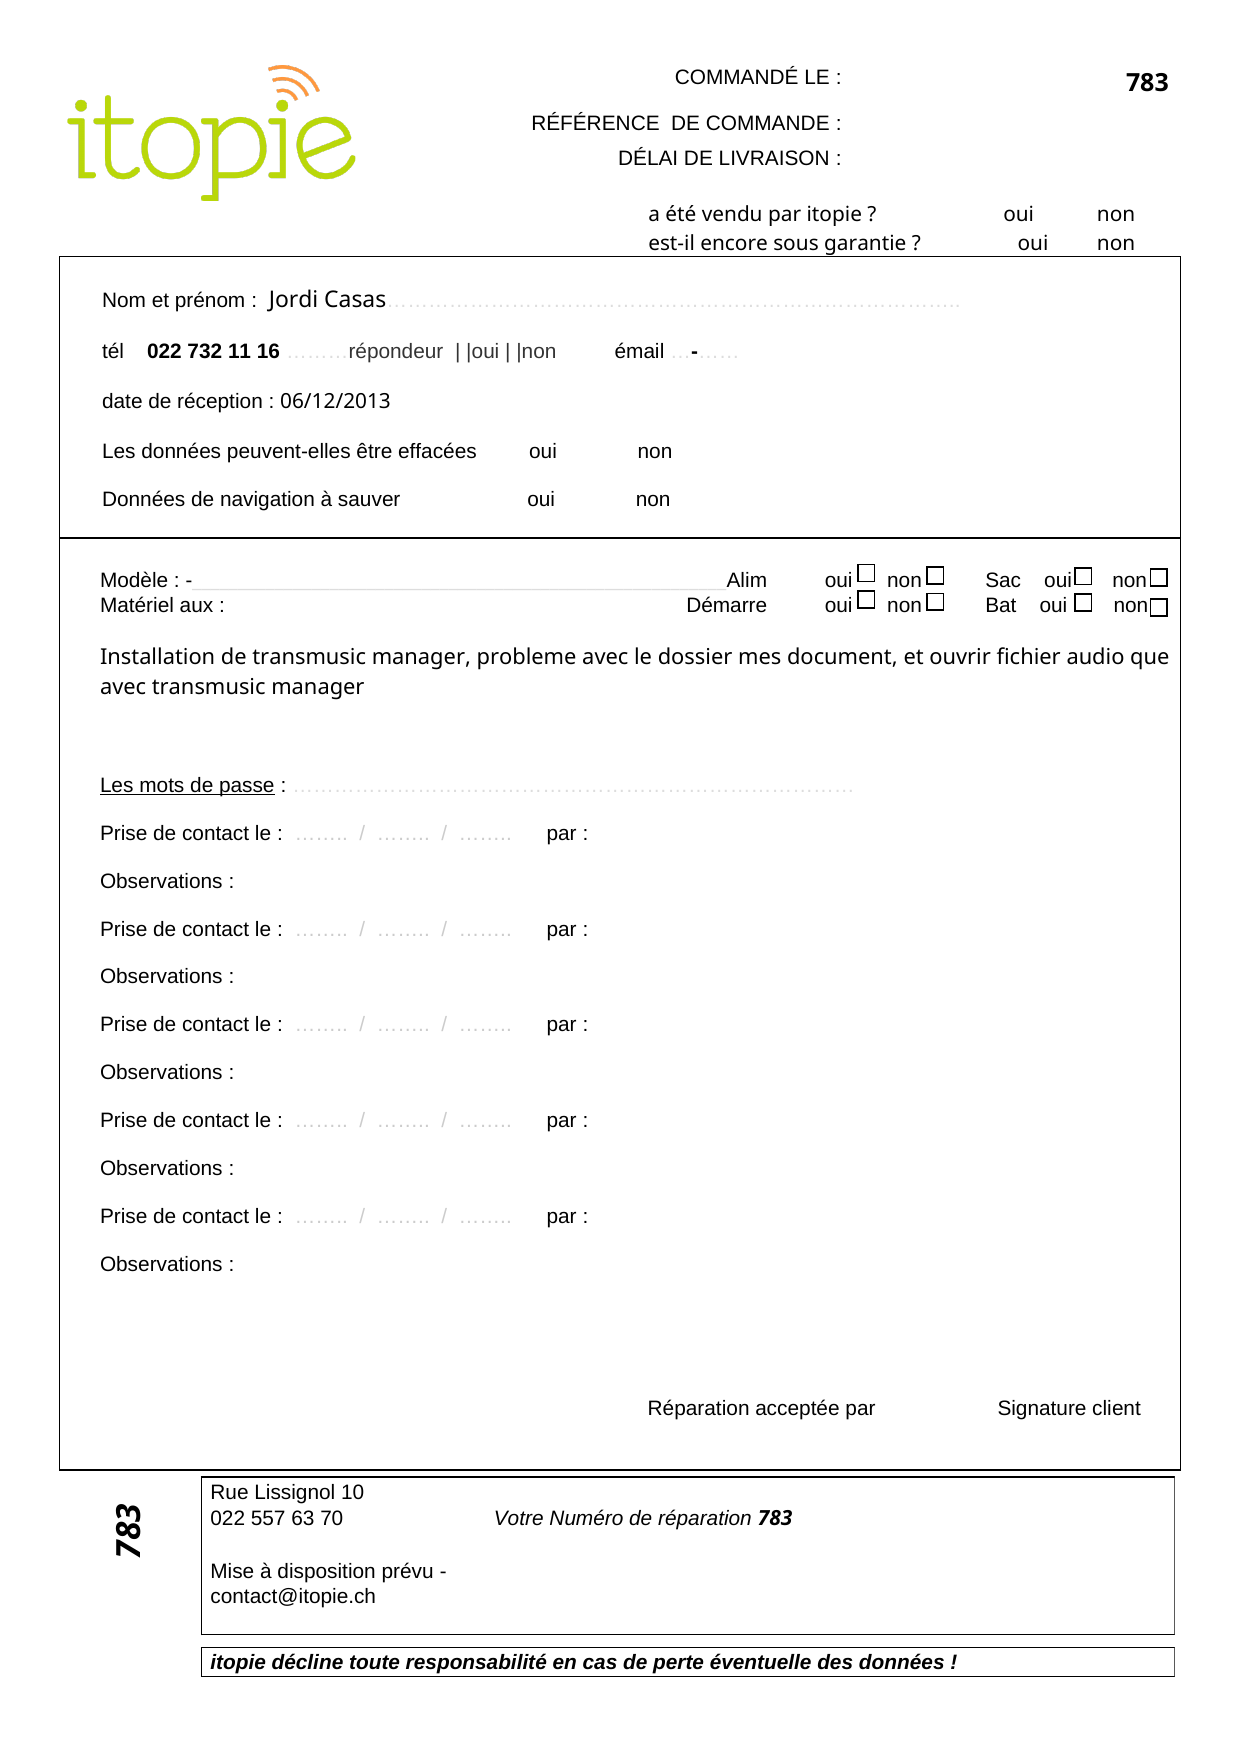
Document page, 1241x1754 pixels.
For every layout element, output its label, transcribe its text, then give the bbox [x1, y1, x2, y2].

text Modèle : - Alim oui non Sac oui non [879, 562, 925, 590]
text Les mots de passe : ……………………………………………………………………… [60, 769, 1180, 797]
text date de réception : 06/12/2013 [60, 383, 1180, 415]
table_cell itopie décline toute responsabilité en cas de perte éventuelle des données ! [195, 1641, 1180, 1683]
text a été vendu par itopie ? oui non [59, 199, 1181, 228]
text est-il encore sous garantie ? oui non [59, 228, 1181, 256]
text Observations : [60, 1249, 1180, 1276]
text Matériel aux : Démarre oui non Bat oui non [60, 590, 1180, 617]
text Prise de contact le : …….. / …….. / …….. par : [60, 1105, 1180, 1132]
table_header 783 [847, 59, 1180, 104]
text Nom et prénom : Jordi Casas……………………………………………………………………….. [60, 280, 1180, 314]
text Observations : [60, 865, 1180, 892]
text Prise de contact le : …….. / …….. / …….. par : [60, 1201, 1180, 1228]
text Installation de transmusic manager, probleme avec le dossier mes document, et ouvrir fichier audio que avec transmusic manager [60, 638, 1180, 701]
table_cell RÉFÉRENCE DE COMMANDE : [490, 105, 847, 140]
text Observations : [60, 1057, 1180, 1084]
text Modèle : - Alim oui non Sac oui non [948, 562, 1180, 590]
table_header COMMANDÉ LE : [490, 59, 847, 104]
table_cell [847, 140, 1180, 175]
text Prise de contact le : …….. / …….. / …….. par : [60, 1009, 1180, 1036]
picture [67, 65, 356, 201]
text Modèle : - Alim oui non Sac oui non [60, 562, 856, 590]
text Observations : [60, 1153, 1180, 1180]
table_header 783 [59, 1471, 195, 1683]
text Les données peuvent-elles être effacées oui non [60, 436, 1180, 463]
text Observations : [60, 961, 1180, 988]
text Prise de contact le : …….. / …….. / …….. par : [60, 913, 1180, 940]
table_cell DÉLAI DE LIVRAISON : [490, 140, 847, 175]
table_header Rue Lissignol 10 022 557 63 70 Votre Numéro de réparation 783 Mise à disposition prévu - contact@itopie.ch [195, 1471, 1180, 1641]
text tél 022 732 11 16 ………répondeur | |oui | |non émail …-…… [60, 335, 1180, 362]
table_cell [847, 105, 1180, 140]
text Données de navigation à sauver oui non [60, 484, 1180, 511]
text Prise de contact le : …….. / …….. / …….. par : [60, 817, 1180, 844]
text Réparation acceptée par Signature client [60, 1392, 1180, 1419]
